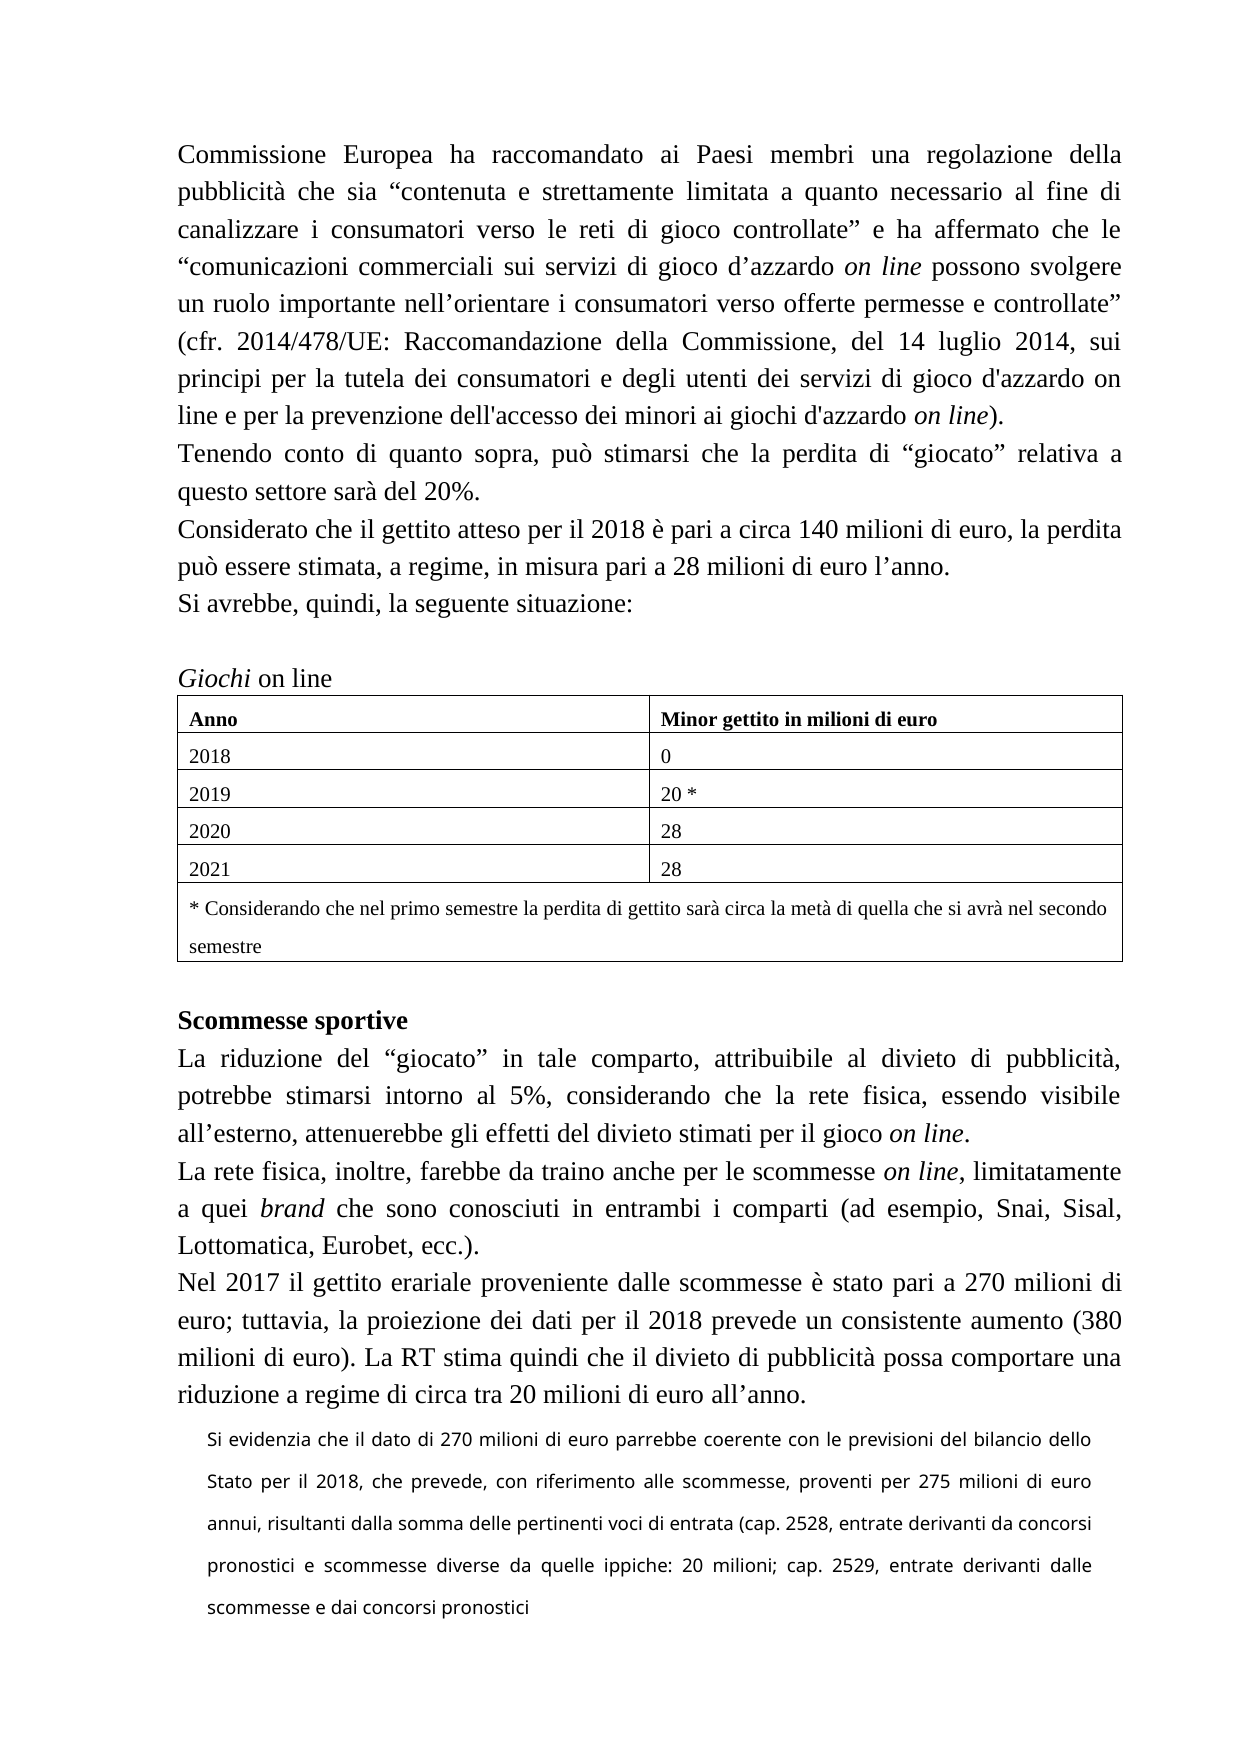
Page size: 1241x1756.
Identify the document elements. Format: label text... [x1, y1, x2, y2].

table_cell * Considerando che nel primo semestre la perdita di gettito sarà circa la metà di quella che si avrà nel secondo semestre [178, 883, 1122, 961]
table_cell 2018 [178, 733, 649, 769]
table_cell 2020 [178, 808, 649, 844]
table_cell 28 [650, 808, 1122, 844]
table_cell 20 * [650, 770, 1122, 807]
table_header Anno [178, 696, 649, 732]
text La riduzione del “giocato” in tale comparto, attribuibile al divieto di pubblicità, potrebbe stimarsi intorno al 5%, considerando che la rete fisica, essendo visibile all’esterno, attenuerebbe gli effetti del divieto stimati per il gioco on line. [177, 1042, 1122, 1148]
subtitle Scommesse sportive [177, 1004, 1146, 1035]
table_header Minor gettito in milioni di euro [650, 696, 1122, 732]
text Tenendo conto di quanto sopra, può stimarsi che la perdita di “giocato” relativa a questo settore sarà del 20%. [177, 437, 1122, 506]
table_cell 2021 [178, 845, 649, 882]
text Si avrebbe, quindi, la seguente situazione: [177, 587, 1146, 618]
text La rete fisica, inoltre, farebbe da traino anche per le scommesse on line, limitatamente a quei brand che sono conosciuti in entrambi i comparti (ad esempio, Snai, Sisal, Lottomatica, Eurobet, ecc.). [177, 1154, 1122, 1260]
table_cell 28 [650, 845, 1122, 882]
text Giochi on line [177, 662, 1146, 693]
text Commissione Europea ha raccomandato ai Paesi membri una regolazione della pubblicità che sia “contenuta e strettamente limitata a quanto necessario al fine di canalizzare i consumatori verso le reti di gioco controllate” e ha affermato che le “comunicazioni commerciali sui servizi di gioco d’azzardo on line possono svolgere un ruolo importante nell’orientare i consumatori verso offerte permesse e controllate” (cfr. 2014/478/UE: Raccomandazione della Commissione, del 14 luglio 2014, sui principi per la tutela dei consumatori e degli utenti dei servizi di gioco d'azzardo on line e per la prevenzione dell'accesso dei minori ai giochi d'azzardo on line). [177, 138, 1122, 430]
table_cell 2019 [178, 770, 649, 807]
text Considerato che il gettito atteso per il 2018 è pari a circa 140 milioni di euro, la perdita può essere stimata, a regime, in misura pari a 28 milioni di euro l’anno. [177, 513, 1123, 581]
text Si evidenzia che il dato di 270 milioni di euro parrebbe coerente con le previsioni del bilancio dello Stato per il 2018, che prevede, con riferimento alle scommesse, proventi per 275 milioni di euro annui, risultanti dalla somma delle pertinenti voci di entrata (cap. 2528, entrate derivanti da concorsi pronostici e scommesse diverse da quelle ippiche: 20 milioni; cap. 2529, entrate derivanti dalle scommesse e dai concorsi pronostici [207, 1426, 1093, 1620]
table_cell 0 [650, 733, 1122, 769]
text Nel 2017 il gettito erariale proveniente dalle scommesse è stato pari a 270 milioni di euro; tuttavia, la proiezione dei dati per il 2018 prevede un consistente aumento (380 milioni di euro). La RT stima quindi che il divieto di pubblicità possa comportare una riduzione a regime di circa tra 20 milioni di euro all’anno. [177, 1266, 1123, 1409]
